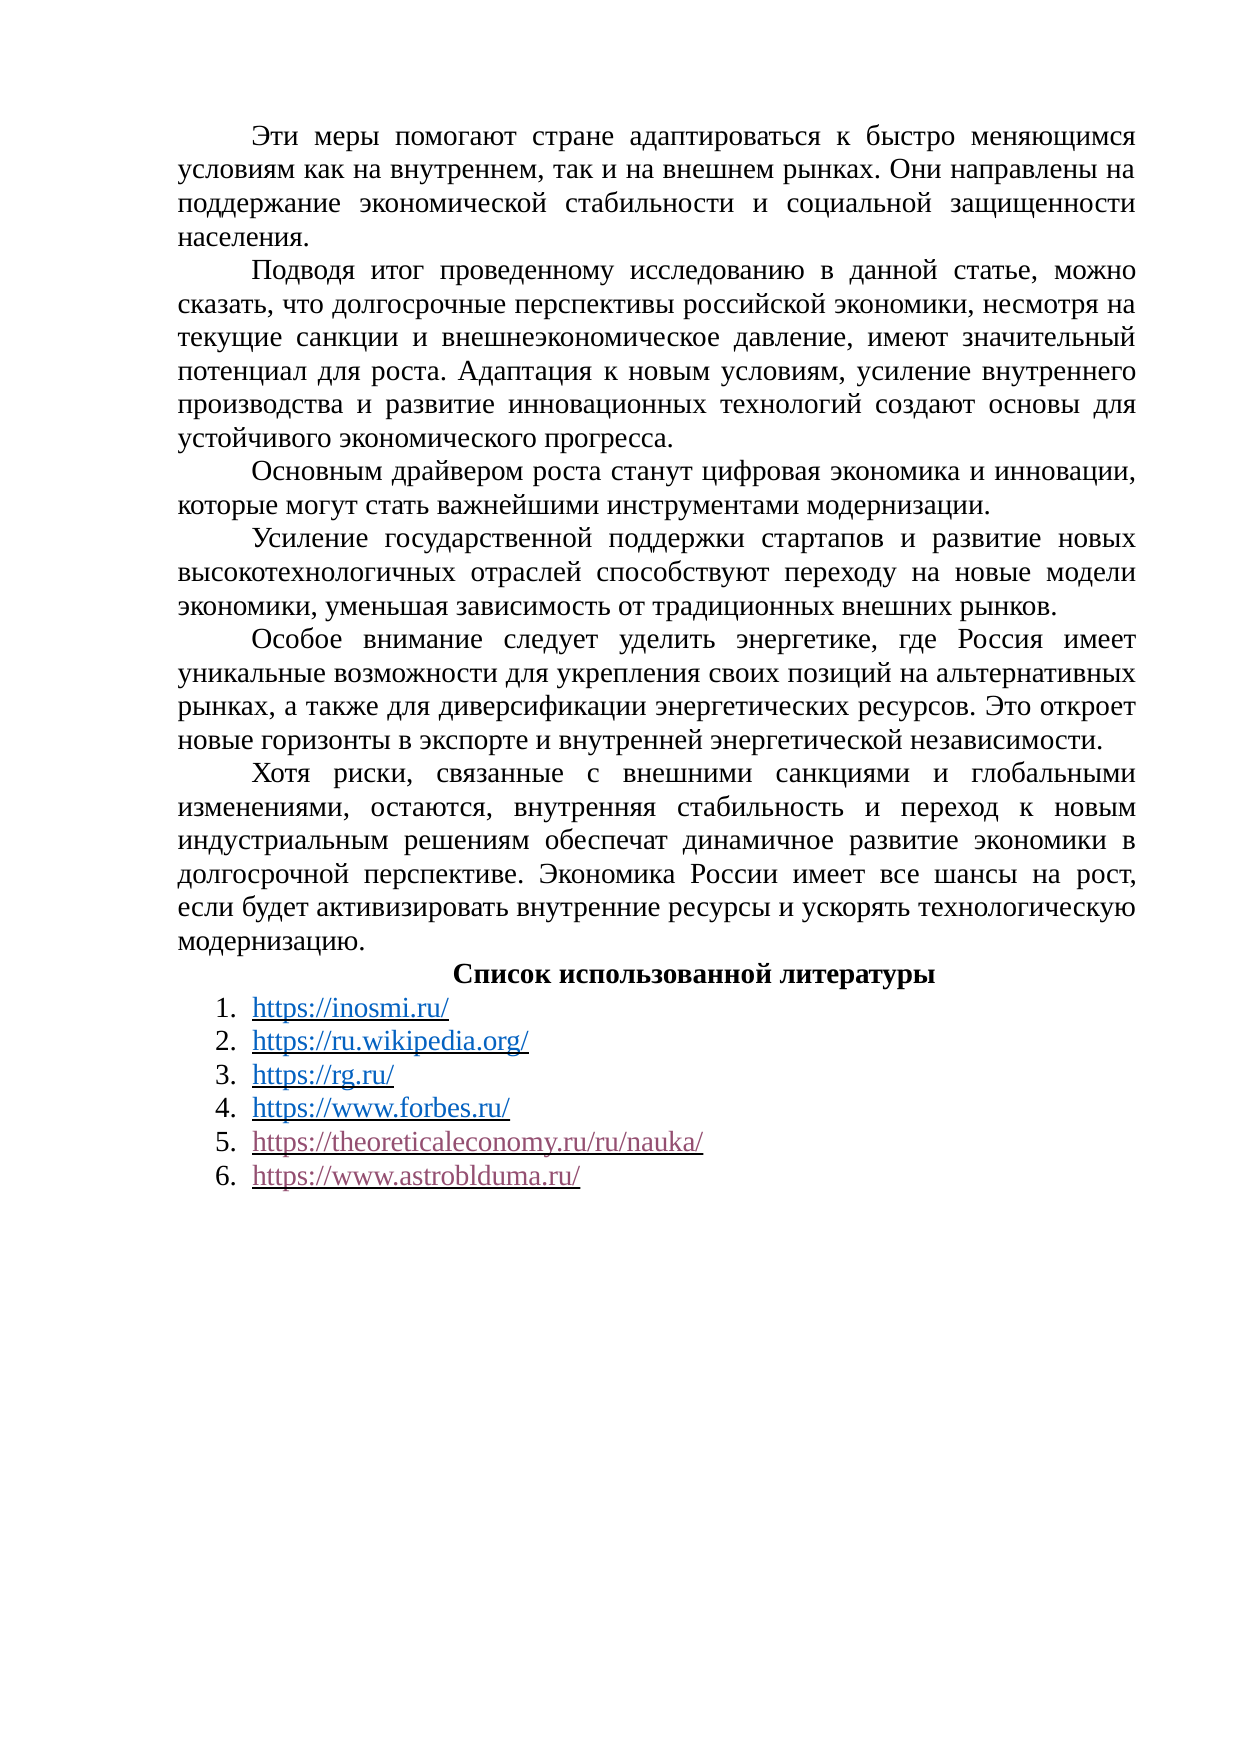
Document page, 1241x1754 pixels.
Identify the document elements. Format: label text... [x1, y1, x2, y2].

list https://www.astroblduma.ru/ [215, 1158, 1152, 1191]
text Хотя риски, связанные с внешними санкциями и глобальными изменениями, остаются, внутренняя стабильность и переход к новым индустриальным решениям обеспечат динамичное развитие экономики в долгосрочной перспективе. Экономика России имеет все шансы на рост, если будет активизировать внутренние ресурсы и ускорять технологическую модернизацию. [177, 755, 1137, 957]
text Основным драйвером роста станут цифровая экономика и инновации, которые могут стать важнейшими инструментами модернизации. [177, 453, 1137, 521]
list https://rg.ru/ [215, 1057, 1152, 1091]
text Эти меры помогают стране адаптироваться к быстро меняющимся условиям как на внутреннем, так и на внешнем рынках. Они направлены на поддержание экономической стабильности и социальной защищенности населения. [177, 118, 1137, 252]
text Особое внимание следует уделить энергетике, где Россия имеет уникальные возможности для укрепления своих позиций на альтернативных рынках, а также для диверсификации энергетических ресурсов. Это откроет новые горизонты в экспорте и внутренней энергетической независимости. [177, 621, 1137, 755]
text Усиление государственной поддержки стартапов и развитие новых высокотехнологичных отраслей способствуют переходу на новые модели экономики, уменьшая зависимость от традиционных внешних рынков. [177, 521, 1137, 621]
text Подводя итог проведенному исследованию в данной статье, можно сказать, что долгосрочные перспективы российской экономики, несмотря на текущие санкции и внешнеэкономическое давление, имеют значительный потенциал для роста. Адаптация к новым условиям, усиление внутреннего производства и развитие инновационных технологий создают основы для устойчивого экономического прогресса. [177, 252, 1137, 453]
list https://ru.wikipedia.org/ [215, 1024, 1152, 1057]
list https://www.forbes.ru/ [215, 1091, 1152, 1124]
text Список использованной литературы [177, 957, 1137, 990]
list https://inosmi.ru/ [215, 990, 1152, 1024]
list https://theoreticaleconomy.ru/ru/nauka/ [215, 1124, 1152, 1158]
